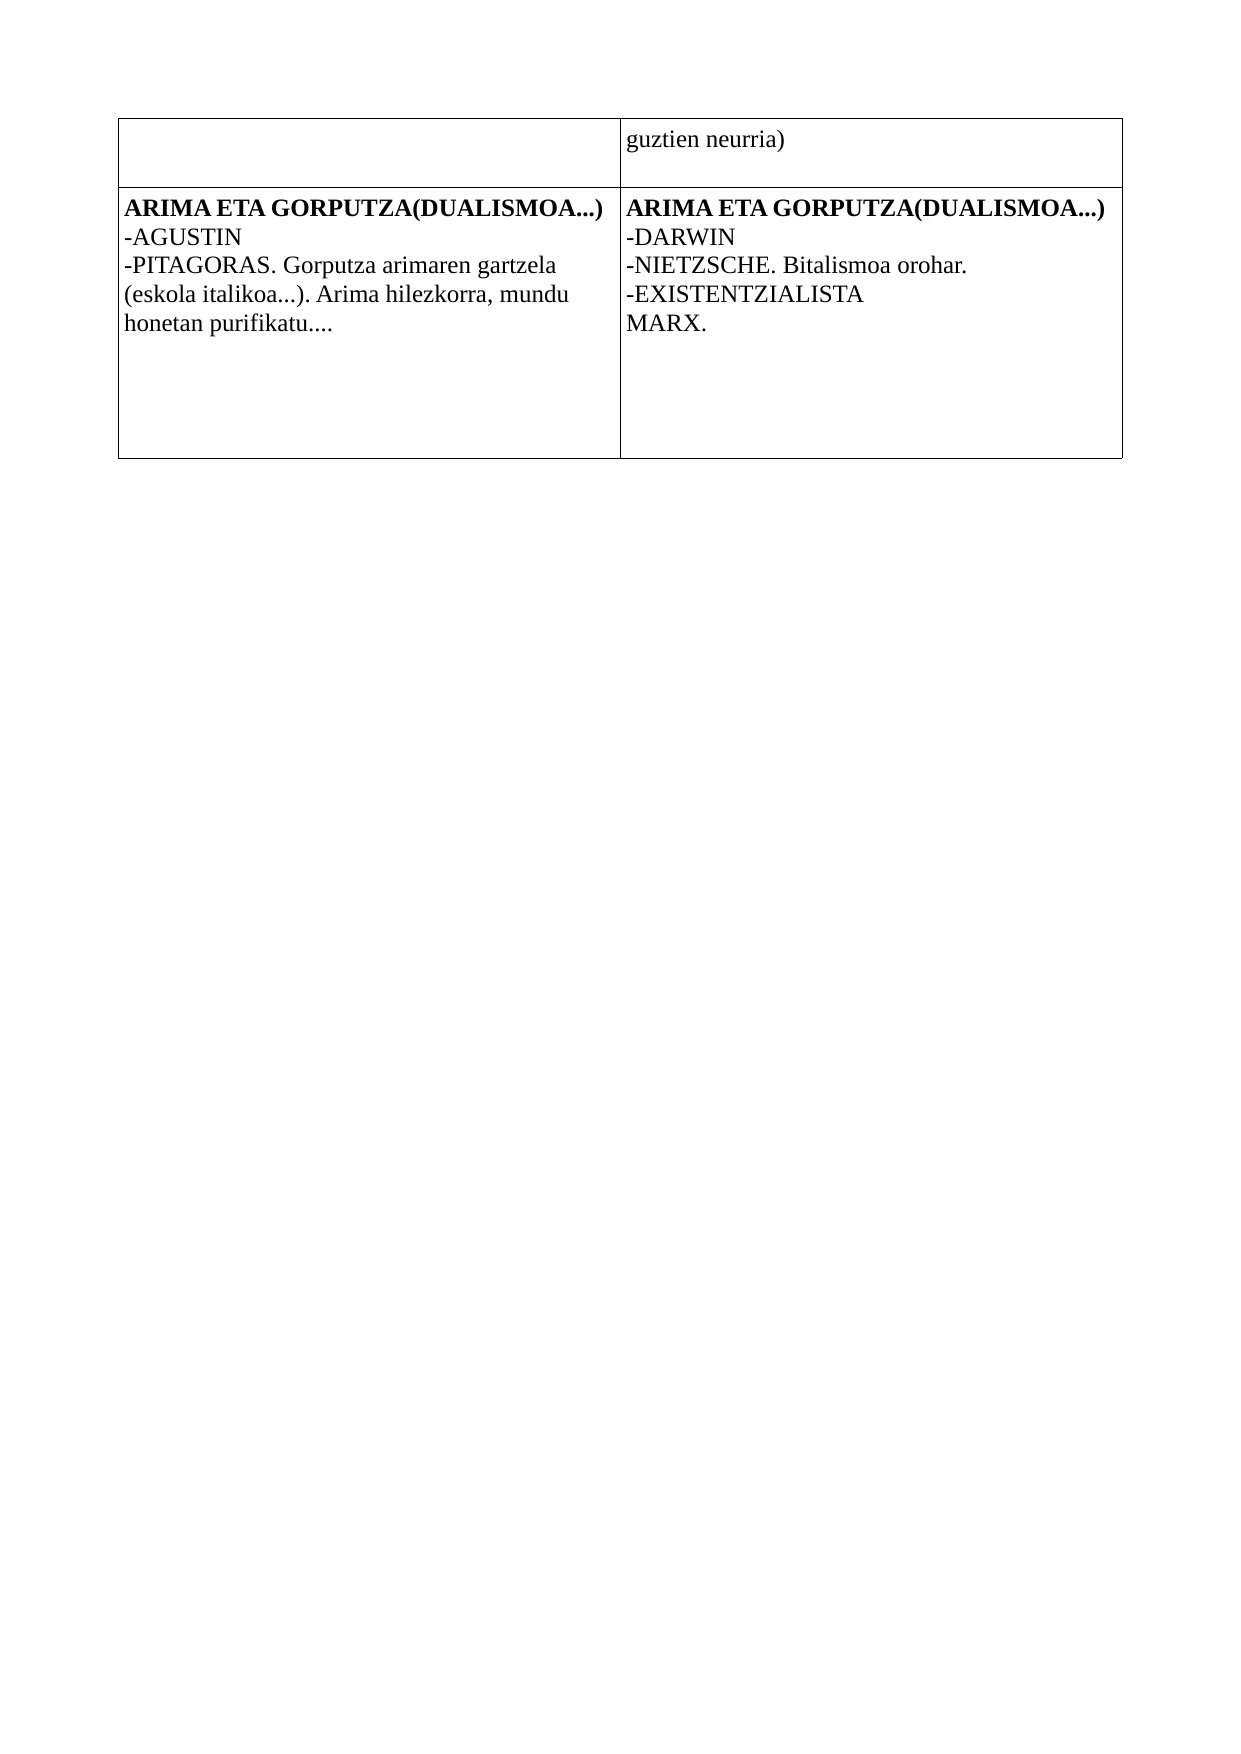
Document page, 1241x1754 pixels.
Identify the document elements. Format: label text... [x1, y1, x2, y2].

table_cell ARIMA ETA GORPUTZA(DUALISMOA...) -AGUSTIN -PITAGORAS. Gorputza arimaren gartzela (eskola italikoa...). Arima hilezkorra, mundu honetan purifikatu.... [119, 188, 620, 457]
table_cell ARIMA ETA GORPUTZA(DUALISMOA...) -DARWIN -NIETZSCHE. Bitalismoa orohar. -EXISTENTZIALISTA MARX. [621, 188, 1122, 457]
table_cell [119, 119, 620, 187]
table_cell guztien neurria) [621, 119, 1122, 187]
